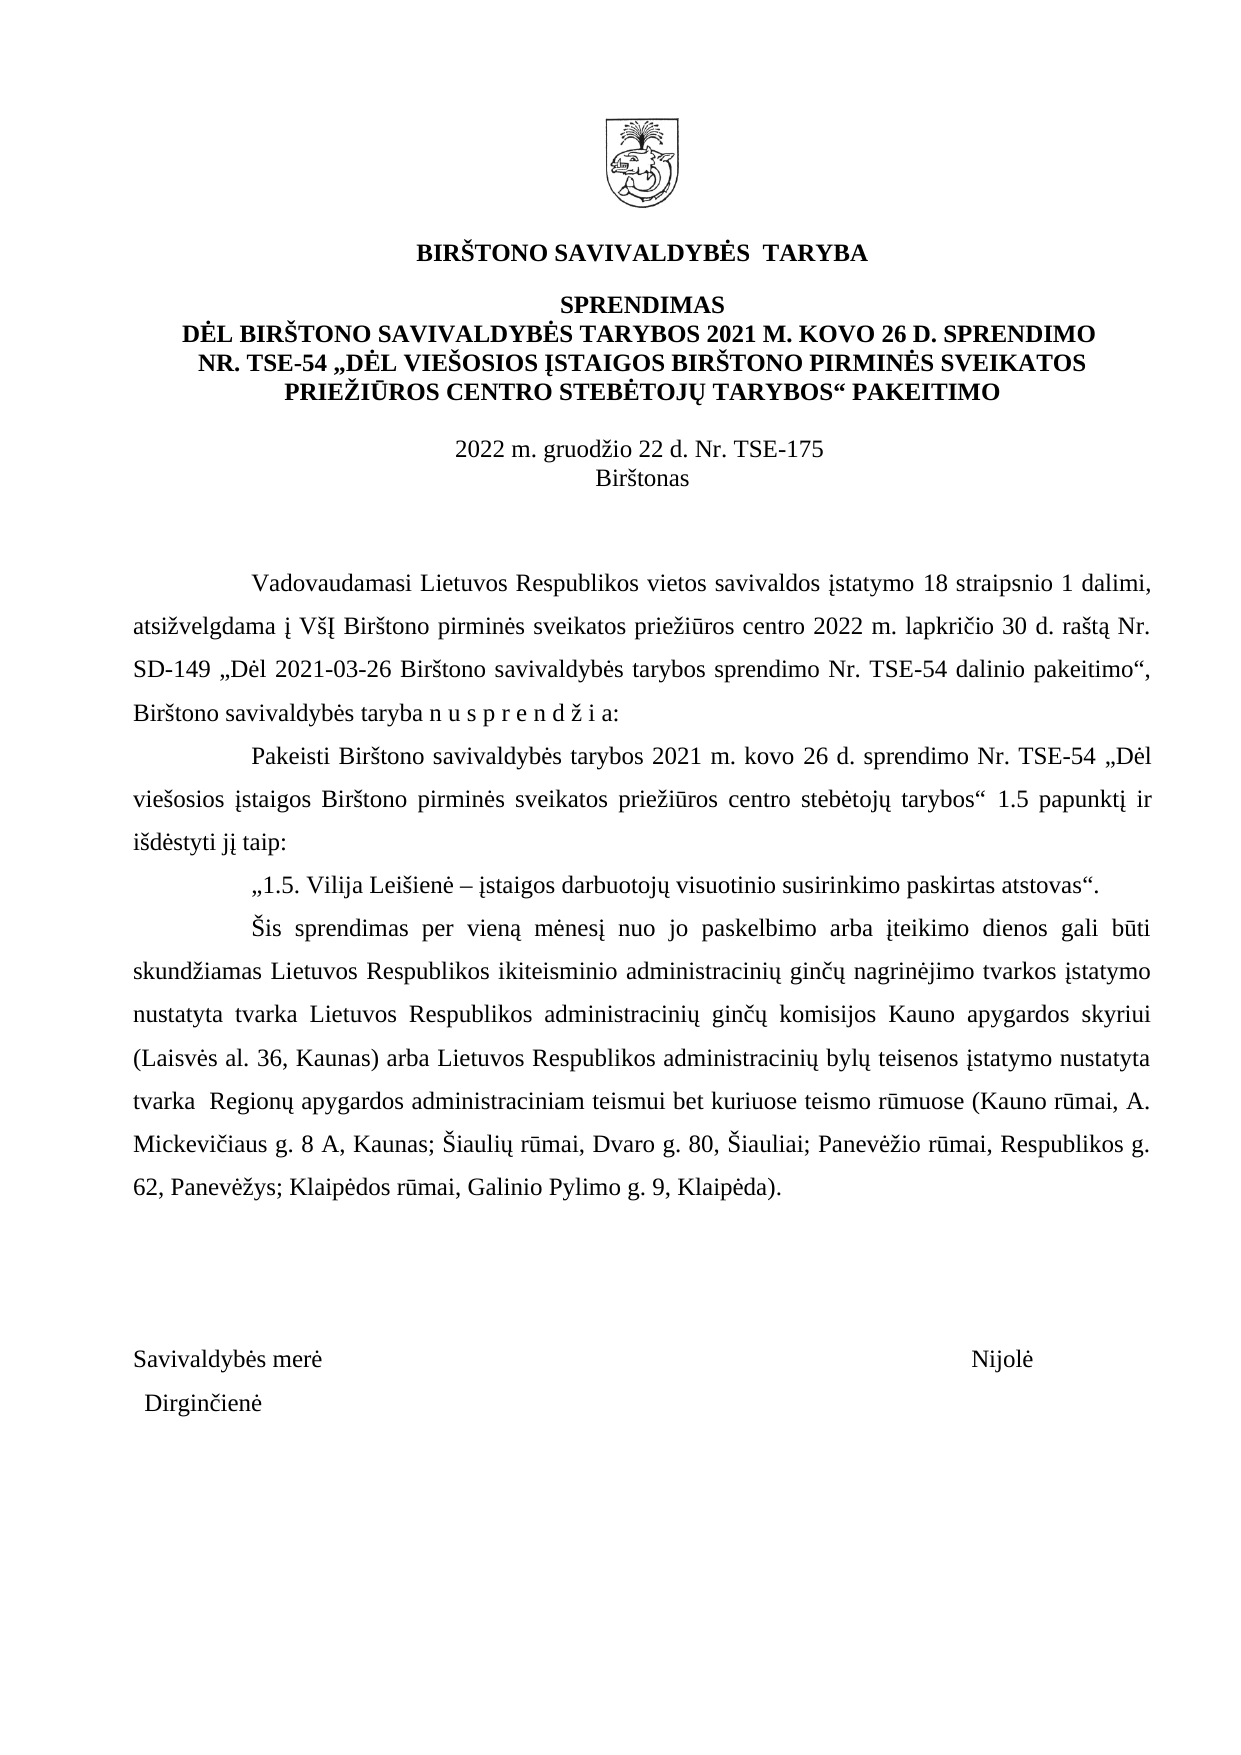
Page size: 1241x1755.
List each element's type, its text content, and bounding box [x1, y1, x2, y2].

text sprendimas [133, 290, 1152, 319]
text Vadovaudamasi Lietuvos Respublikos vietos savivaldos įstatymo 18 straipsnio 1 dalimi, atsižvelgdama į VšĮ Birštono pirminės sveikatos priežiūros centro 2022 m. lapkričio 30 d. raštą Nr. SD-149 „Dėl 2021-03-26 Birštono savivaldybės tarybos sprendimo Nr. TSE-54 dalinio pakeitimo“, Birštono savivaldybės taryba n u s p r e n d ž i a: [133, 568, 1152, 726]
text Birštonas [133, 463, 1152, 492]
text „1.5. Vilija Leišienė – įstaigos darbuotojų visuotinio susirinkimo paskirtas atstovas“. [133, 870, 1152, 899]
text 2022 m. gruodžio 22 d. Nr. TSE-175 [133, 434, 1152, 463]
text NR. TSE-54 „DĖL VIEŠOSIOS ĮSTAIGOS BIRŠTONO PIRMINĖS SVEIKATOS PRIEŽIŪROS CENTRO STEBĖTOJŲ TARYBOS“ PAKEITIMO [133, 348, 1152, 405]
text Savivaldybės merė Nijolė Dirginčienė [133, 1344, 1152, 1416]
text DĖL BIRŠTONO SAVIVALDYBĖS TARYBOS 2021 M. KOVO 26 D. SPRENDIMO [133, 319, 1152, 348]
text Šis sprendimas per vieną mėnesį nuo jo paskelbimo arba įteikimo dienos gali būti skundžiamas Lietuvos Respublikos ikiteisminio administracinių ginčų nagrinėjimo tvarkos įstatymo nustatyta tvarka Lietuvos Respublikos administracinių ginčų komisijos Kauno apygardos skyriui (Laisvės al. 36, Kaunas) arba Lietuvos Respublikos administracinių bylų teisenos įstatymo nustatyta tvarka Regionų apygardos administraciniam teismui bet kuriuose teismo rūmuose (Kauno rūmai, A. Mickevičiaus g. 8 A, Kaunas; Šiaulių rūmai, Dvaro g. 80, Šiauliai; Panevėžio rūmai, Respublikos g. 62, Panevėžys; Klaipėdos rūmai, Galinio Pylimo g. 9, Klaipėda). [133, 913, 1152, 1201]
text Pakeisti Birštono savivaldybės tarybos 2021 m. kovo 26 d. sprendimo Nr. TSE-54 „Dėl viešosios įstaigos Birštono pirminės sveikatos priežiūros centro stebėtojų tarybos“ 1.5 papunktį ir išdėstyti jį taip: [133, 741, 1152, 856]
subtitle BIRŠTONO SAVIVALDYBĖS TARYBA [133, 238, 1152, 266]
